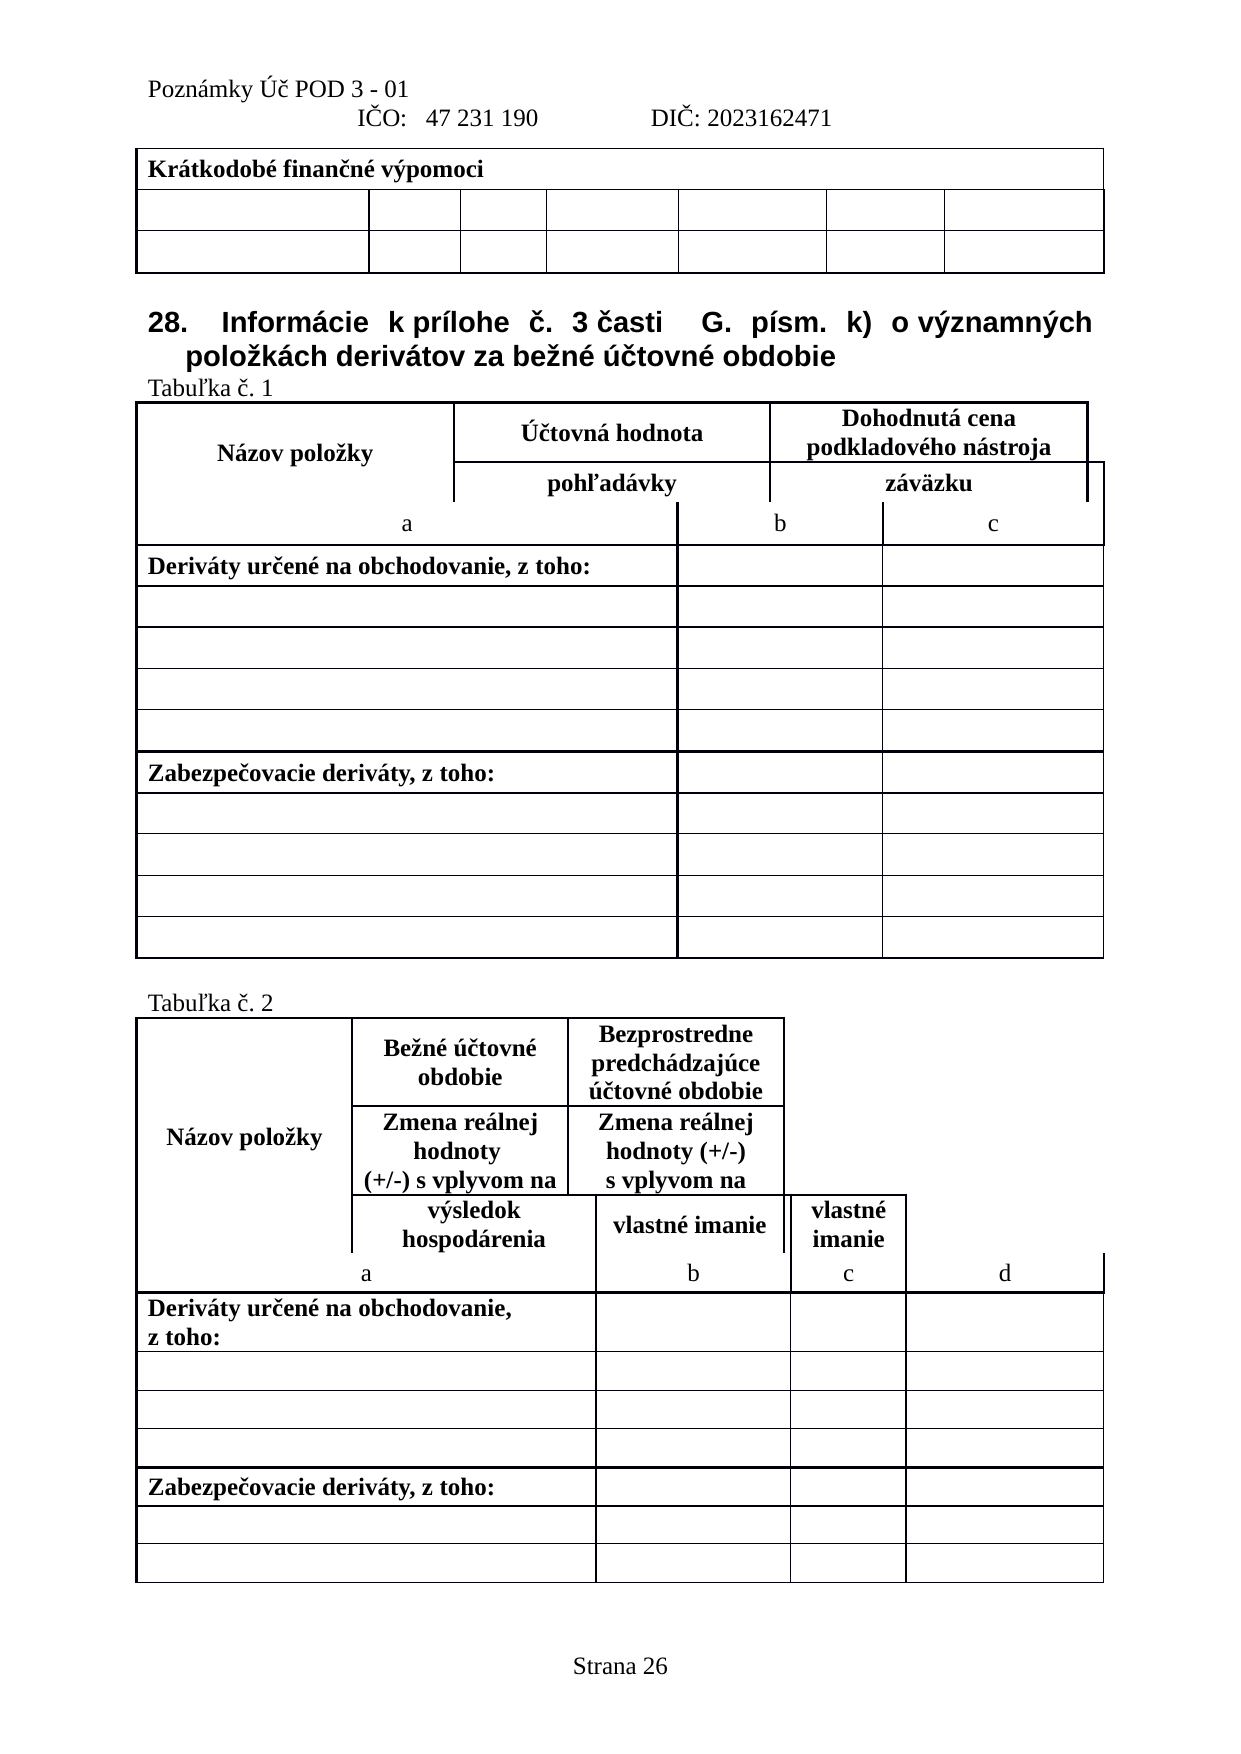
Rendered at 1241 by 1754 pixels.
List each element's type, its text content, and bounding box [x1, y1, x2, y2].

table_header Bezprostredne predchádzajúce účtovné obdobie [569, 1019, 783, 1105]
table_cell [461, 231, 546, 272]
table_cell a [138, 502, 676, 544]
table_cell vlastné imanie [597, 1196, 783, 1253]
table_cell [883, 628, 1103, 668]
table_cell [785, 1105, 1104, 1193]
table_cell [138, 794, 676, 833]
table_cell [138, 190, 368, 230]
table_cell [883, 587, 1103, 626]
table_cell [883, 710, 1103, 750]
table_cell [679, 753, 882, 792]
table_cell [597, 1294, 790, 1351]
table_cell [883, 669, 1103, 709]
table_cell [370, 231, 460, 272]
table_cell d [907, 1253, 1103, 1291]
table_cell [883, 917, 1103, 957]
table_header Názov položky [138, 1019, 351, 1253]
table_cell [138, 834, 676, 874]
table_cell [138, 1544, 595, 1582]
table_cell c [884, 502, 1103, 544]
table_cell Zmena reálnej hodnoty (+/-) s vplyvom na [569, 1107, 783, 1193]
table_cell [791, 1544, 905, 1582]
table_cell b [597, 1253, 790, 1291]
table_cell [679, 834, 882, 874]
table_header [785, 1017, 1104, 1105]
table_cell a [138, 1253, 595, 1291]
table_cell výsledok hospodárenia [353, 1196, 595, 1253]
text Tabuľka č. 2 [148, 988, 1092, 1017]
table_header [1089, 401, 1104, 461]
table_cell [138, 876, 676, 916]
table_cell [679, 628, 882, 668]
table_cell Zmena reálnej hodnoty (+/-) s vplyvom na [353, 1107, 567, 1193]
table_cell Zabezpečovacie deriváty, z toho: [138, 753, 676, 792]
table_cell [138, 669, 676, 709]
table_cell [907, 1391, 1103, 1428]
table_header Dohodnutá cena podkladového nástroja [771, 404, 1086, 461]
table_cell [679, 917, 882, 957]
table_cell [138, 917, 676, 957]
table_cell vlastné imanie [792, 1196, 905, 1253]
table_cell [370, 190, 460, 230]
table_cell [679, 669, 882, 709]
table_header Názov položky [138, 404, 453, 502]
table_cell [138, 1391, 595, 1428]
table_cell [597, 1507, 790, 1543]
table_cell [791, 1469, 905, 1505]
table_cell Zabezpečovacie deriváty, z toho: [138, 1469, 595, 1505]
table_cell [907, 1194, 1104, 1253]
table_cell [945, 190, 1103, 230]
table_cell pohľadávky [455, 463, 769, 502]
table_header Bežné účtovné obdobie [353, 1019, 567, 1105]
table_cell [883, 834, 1103, 874]
table_cell Deriváty určené na obchodovanie, z toho: [138, 1294, 595, 1351]
table_cell [597, 1429, 790, 1466]
table_cell [827, 190, 944, 230]
table_cell [679, 587, 882, 626]
table_cell [138, 710, 676, 750]
table_cell [138, 628, 676, 668]
table_cell [138, 1429, 595, 1466]
text Tabuľka č. 1 [148, 373, 1092, 401]
table_cell [827, 231, 944, 272]
table_cell b [679, 502, 882, 544]
table_cell [1089, 463, 1103, 502]
table_cell [907, 1507, 1103, 1543]
table_cell [138, 587, 676, 626]
table_cell [679, 231, 826, 272]
table_cell Deriváty určené na obchodovanie, z toho: [138, 546, 676, 585]
table_cell záväzku [771, 463, 1086, 502]
table_cell [883, 546, 1103, 585]
table_cell Krátkodobé finančné výpomoci [138, 149, 1103, 189]
table_cell [907, 1544, 1103, 1582]
table_cell [597, 1352, 790, 1389]
table_cell [883, 753, 1103, 792]
table_cell c [792, 1253, 905, 1291]
table_header Účtovná hodnota [455, 404, 769, 461]
table_cell [907, 1294, 1103, 1351]
table_cell [791, 1294, 905, 1351]
table_cell [597, 1391, 790, 1428]
table_cell [461, 190, 546, 230]
table_cell [597, 1469, 790, 1505]
table_cell [791, 1507, 905, 1543]
table_cell [791, 1352, 905, 1389]
table_cell [883, 794, 1103, 833]
table_cell [547, 190, 678, 230]
table_cell [945, 231, 1103, 272]
table_cell [547, 231, 678, 272]
table_cell [138, 1507, 595, 1543]
table_cell [597, 1544, 790, 1582]
table_cell [138, 231, 368, 272]
title Informácie k prílohe č. 3 časti G. písm. k) o významných položkách derivátov za bežné účtovné obdobie [148, 306, 1092, 373]
table_cell [907, 1429, 1103, 1466]
table_cell [138, 1352, 595, 1389]
table_cell [679, 710, 882, 750]
table_cell [679, 794, 882, 833]
table_cell [791, 1429, 905, 1466]
table_cell [883, 876, 1103, 916]
table_cell [791, 1391, 905, 1428]
table_cell [679, 876, 882, 916]
table_cell [679, 546, 882, 585]
table_cell [907, 1469, 1103, 1505]
table_cell [907, 1352, 1103, 1389]
table_cell [679, 190, 826, 230]
